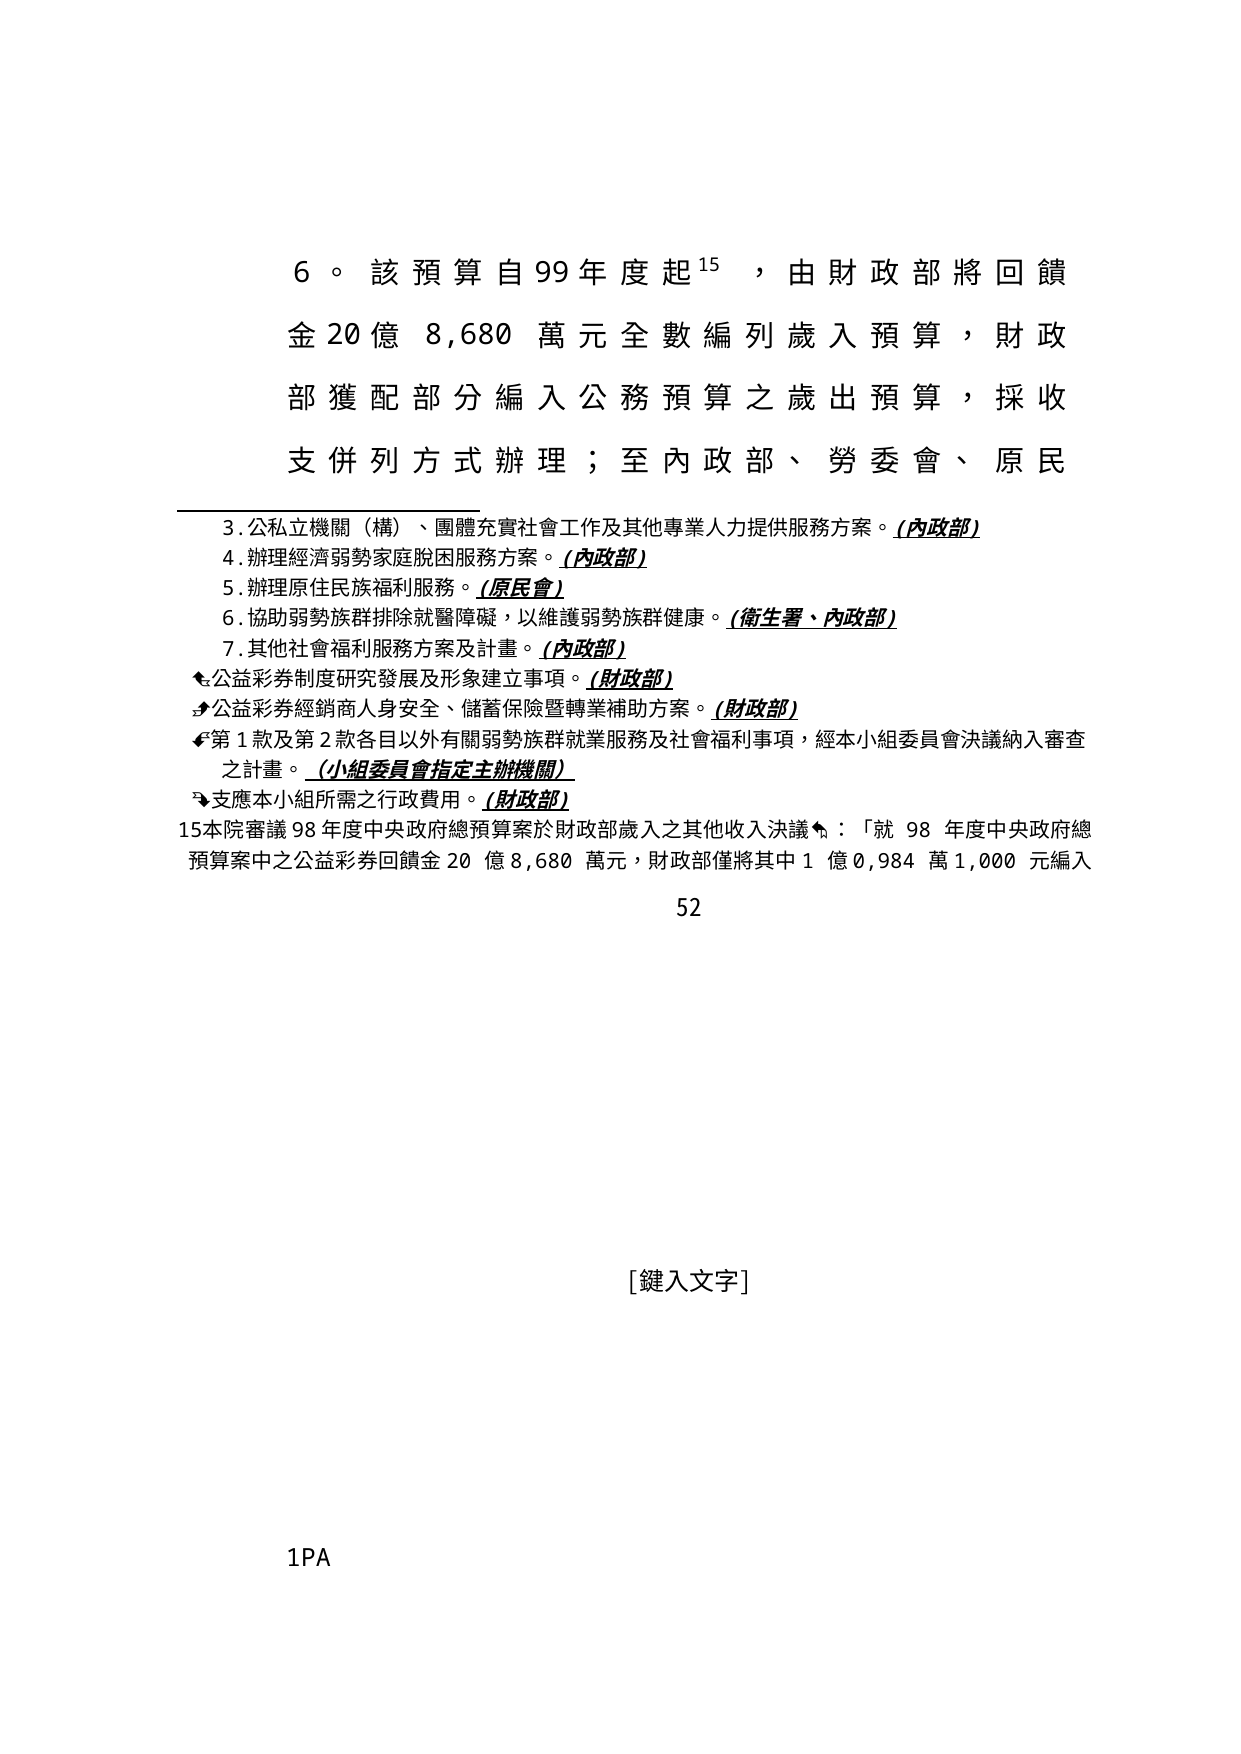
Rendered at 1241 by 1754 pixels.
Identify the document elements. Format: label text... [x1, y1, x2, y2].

text 4.辦理經濟弱勢家庭脫困服務方案。(內政部) [222, 541, 1093, 571]
text 6.協助弱勢族群排除就醫障礙，以維護弱勢族群健康。(衛生署、內政部) [222, 602, 1093, 632]
text 依公益彩券回饋金運用及管理作業要點第4點規定，公益彩券之主辦機關包括勞委會、原民會、內政部、衛生署及財政部，各年度回饋金分配前開主辦機關情形如附表6。該預算自99年度起，由財政部將回饋金20億8,680萬元全數編列歲入預算，財政部獲配部分編入公務預算之歲出預算，採收支併列方式辦理；至內政部、勞委會、原民會及衛生署就獲配額度編列其歲出預算後，納入其主管之特種基金(詳附表7)循預算程序辦理。 [256, 229, 1072, 479]
text 公益彩券經銷商人身安全、儲蓄保險暨轉業補助方案。(財政部) [188, 693, 1093, 723]
text 本院審議98年度中央政府總預算案於財政部歲入之其他收入決議：「就 98 年度中央政府總預算案中之公益彩券回饋金20 億8,680 萬元，財政部僅將其中1 億0,984 萬1,000 元編入國庫署『其他雜項收入』中，其餘預算則編入各項非營業特種基金，造成總預算歲入失真，短少近5 億9,018 萬元，為合於『預算法』之規定，建議公益彩券之回饋金應全數回歸到總預算中編列，避免預算審議失真」，財政部爰於99年度起修正公益彩券回饋金之預算編列方式。 [177, 814, 1093, 874]
text 3.公私立機關（構）、團體充實社會工作及其他專業人力提供服務方案。(內政部) [222, 511, 1093, 541]
text 支應本小組所需之行政費用。(財政部) [188, 783, 1093, 814]
text 公益彩券制度研究發展及形象建立事項。(財政部) [188, 662, 1093, 693]
text 7.其他社會福利服務方案及計畫。(內政部) [222, 632, 1093, 662]
text 5.辦理原住民族福利服務。(原民會) [222, 571, 1093, 602]
text 第1款及第2款各目以外有關弱勢族群就業服務及社會福利事項，經本小組委員會決議納入審查之計畫。（小組委員會指定主辦機關） [192, 723, 1093, 783]
